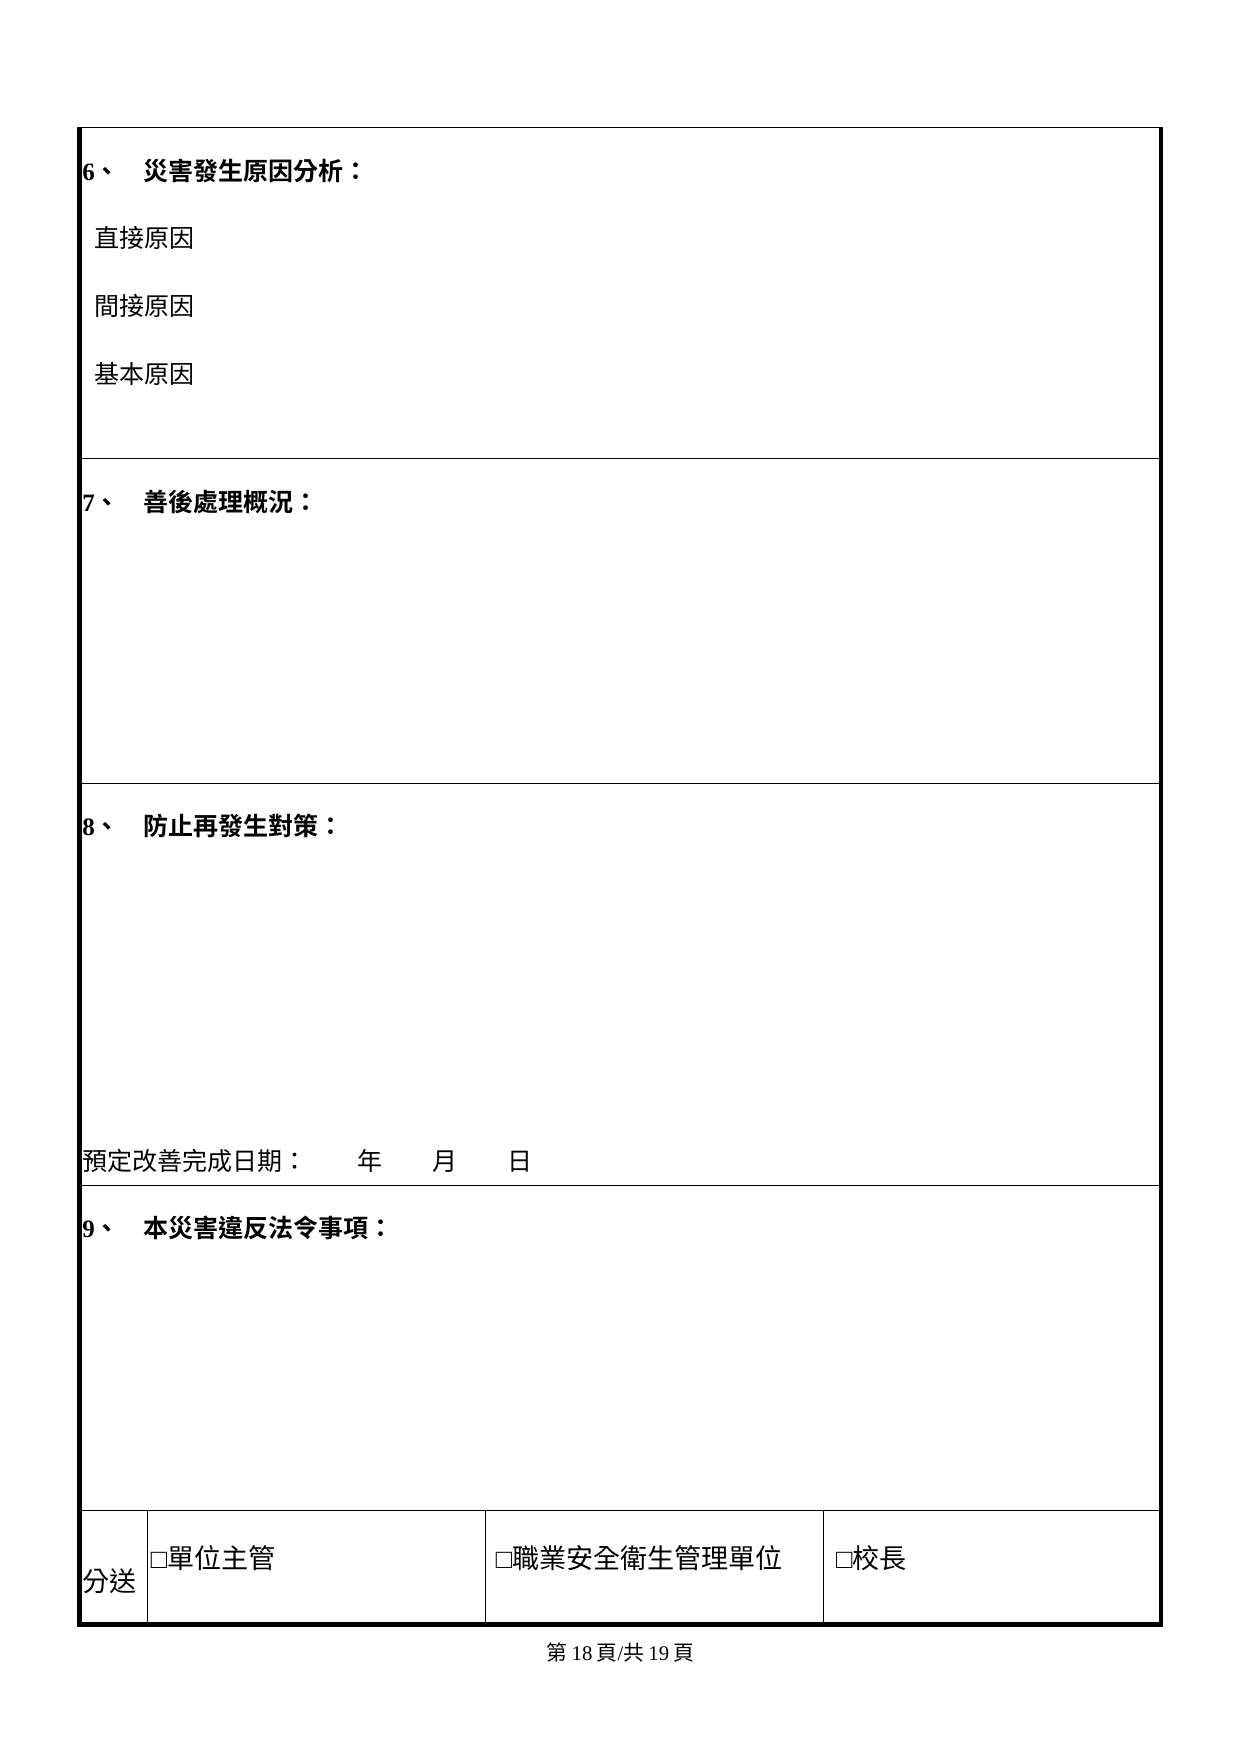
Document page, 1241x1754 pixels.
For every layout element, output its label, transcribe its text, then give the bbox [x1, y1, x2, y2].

table_cell □職業安全衛生管理單位 [486, 1511, 823, 1622]
table_cell □單位主管 [148, 1511, 485, 1622]
table_cell 災害發生原因分析： 直接原因 間接原因 基本原因 [82, 128, 1159, 458]
table_cell 分送 [82, 1511, 147, 1622]
table_cell □校長 [824, 1511, 1159, 1622]
table_cell 防止再發生對策： 預定改善完成日期： 年 月 日 [82, 784, 1159, 1185]
table_cell 善後處理概況： [82, 459, 1159, 782]
table_cell 本災害違反法令事項： [82, 1186, 1159, 1509]
